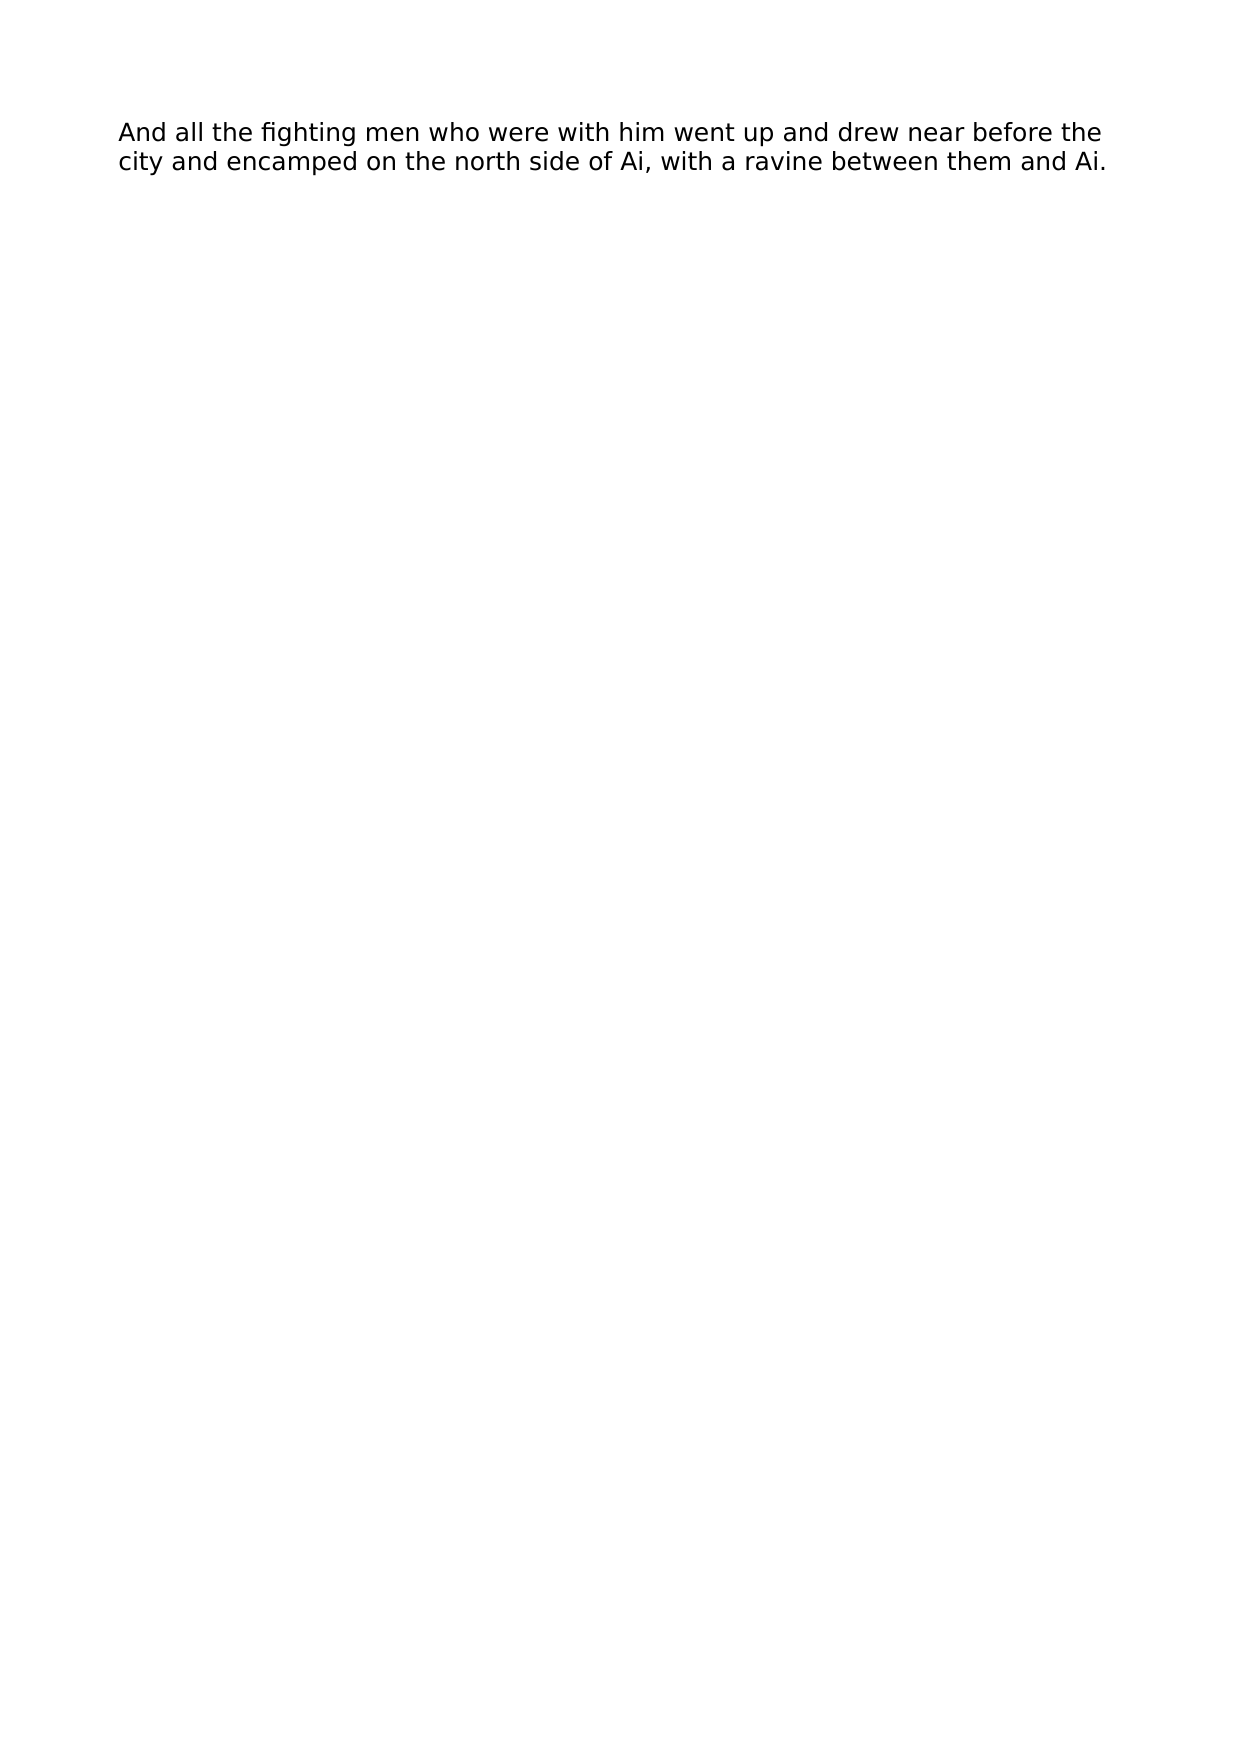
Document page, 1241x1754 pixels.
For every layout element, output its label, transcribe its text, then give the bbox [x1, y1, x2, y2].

text And all the fighting men who were with him went up and drew near before the city and encamped on the north side of Ai, with a ravine between them and Ai. [118, 118, 1122, 176]
